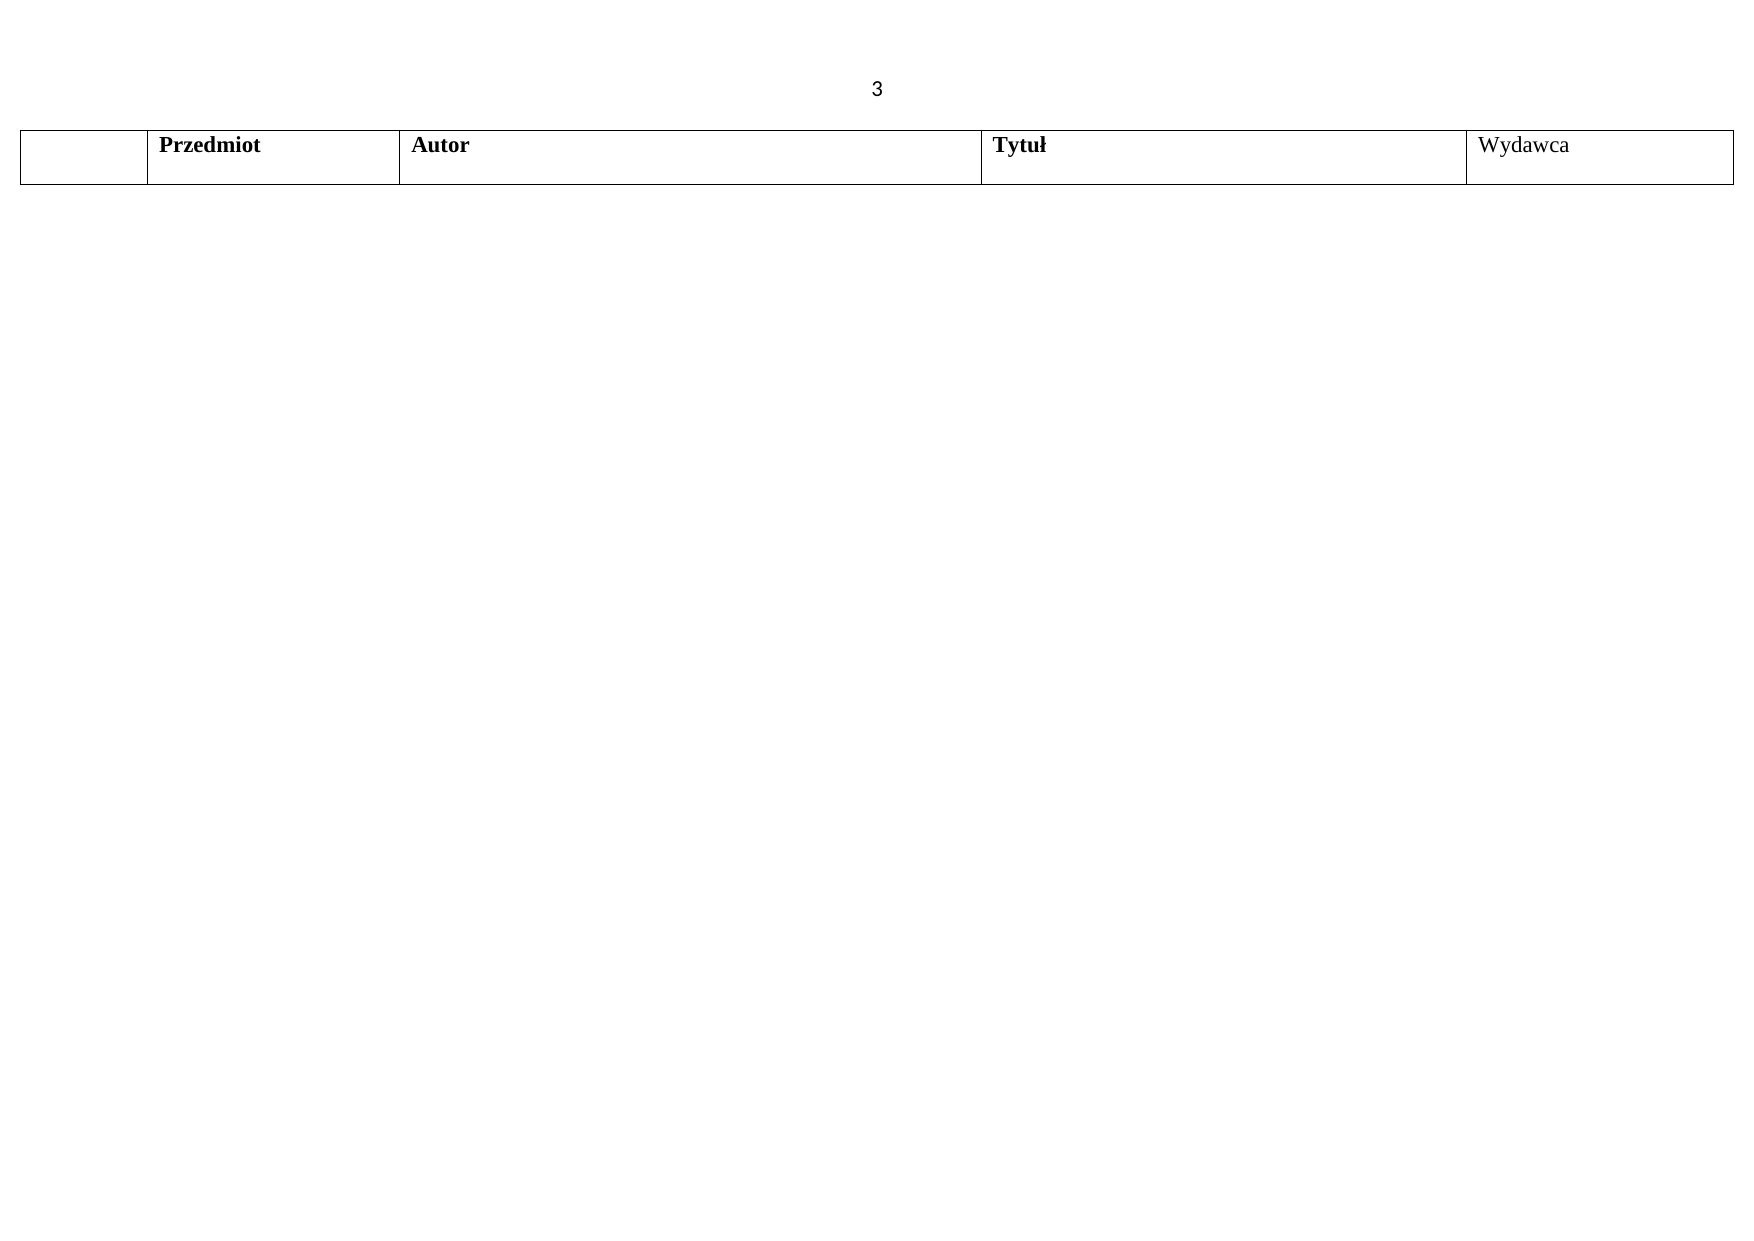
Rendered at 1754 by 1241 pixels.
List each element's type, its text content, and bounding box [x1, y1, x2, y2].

table_header Tytuł [982, 131, 1466, 183]
table_header Autor [400, 131, 981, 183]
table_header Wydawca [1467, 131, 1733, 183]
table_header Przedmiot [148, 131, 399, 183]
table_header [21, 131, 147, 183]
